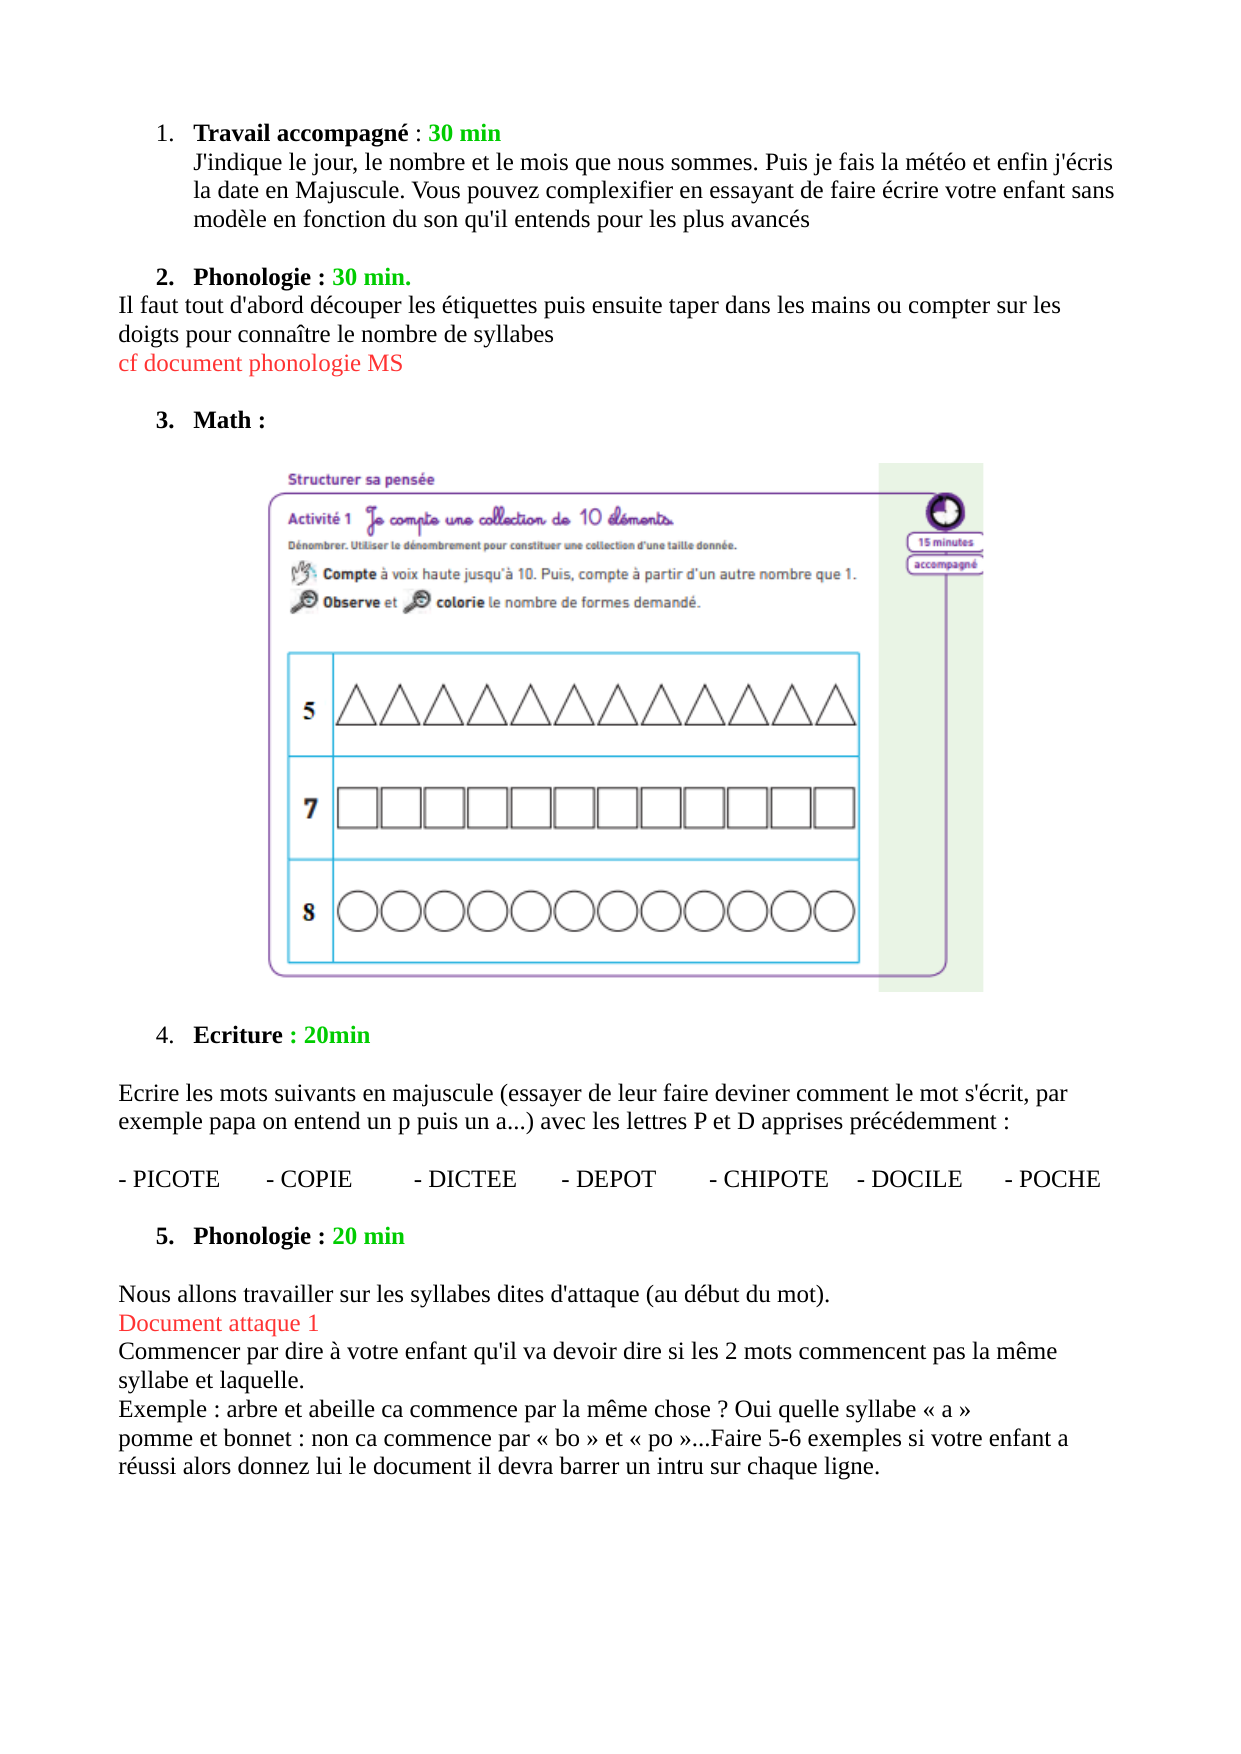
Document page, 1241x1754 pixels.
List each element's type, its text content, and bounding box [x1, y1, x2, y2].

text Il faut tout d'abord découper les étiquettes puis ensuite taper dans les mains ou compter sur les doigts pour connaître le nombre de syllabes [118, 291, 1122, 348]
text Commencer par dire à votre enfant qu'il va devoir dire si les 2 mots commencent pas la même syllabe et laquelle. [118, 1336, 1122, 1394]
list Phonologie : 30 min. [156, 262, 1122, 291]
list Travail accompagné : 30 min [156, 118, 1122, 147]
text Document attaque 1 [118, 1308, 1122, 1336]
text - PICOTE - COPIE - DICTEE - DEPOT - CHIPOTE - DOCILE - POCHE [118, 1164, 1122, 1193]
list Ecriture : 20min [156, 1020, 1122, 1049]
list Phonologie : 20 min [156, 1221, 1122, 1250]
list J'indique le jour, le nombre et le mois que nous sommes. Puis je fais la météo et enfin j'écris la date en Majuscule. Vous pouvez complexifier en essayant de faire écrire votre enfant sans modèle en fonction du son qu'il entends pour les plus avancés [156, 147, 1122, 233]
text pomme et bonnet : non ca commence par « bo » et « po »...Faire 5-6 exemples si votre enfant a réussi alors donnez lui le document il devra barrer un intru sur chaque ligne. [118, 1423, 1122, 1480]
text Nous allons travailler sur les syllabes dites d'attaque (au début du mot). [118, 1279, 1122, 1308]
text Exemple : arbre et abeille ca commence par la même chose ? Oui quelle syllabe « a » [118, 1394, 1122, 1423]
text Ecrire les mots suivants en majuscule (essayer de leur faire deviner comment le mot s'écrit, par exemple papa on entend un p puis un a...) avec les lettres P et D apprises précédemment : [118, 1078, 1122, 1135]
text cf document phonologie MS [118, 348, 1122, 377]
list Math : [156, 406, 1122, 434]
